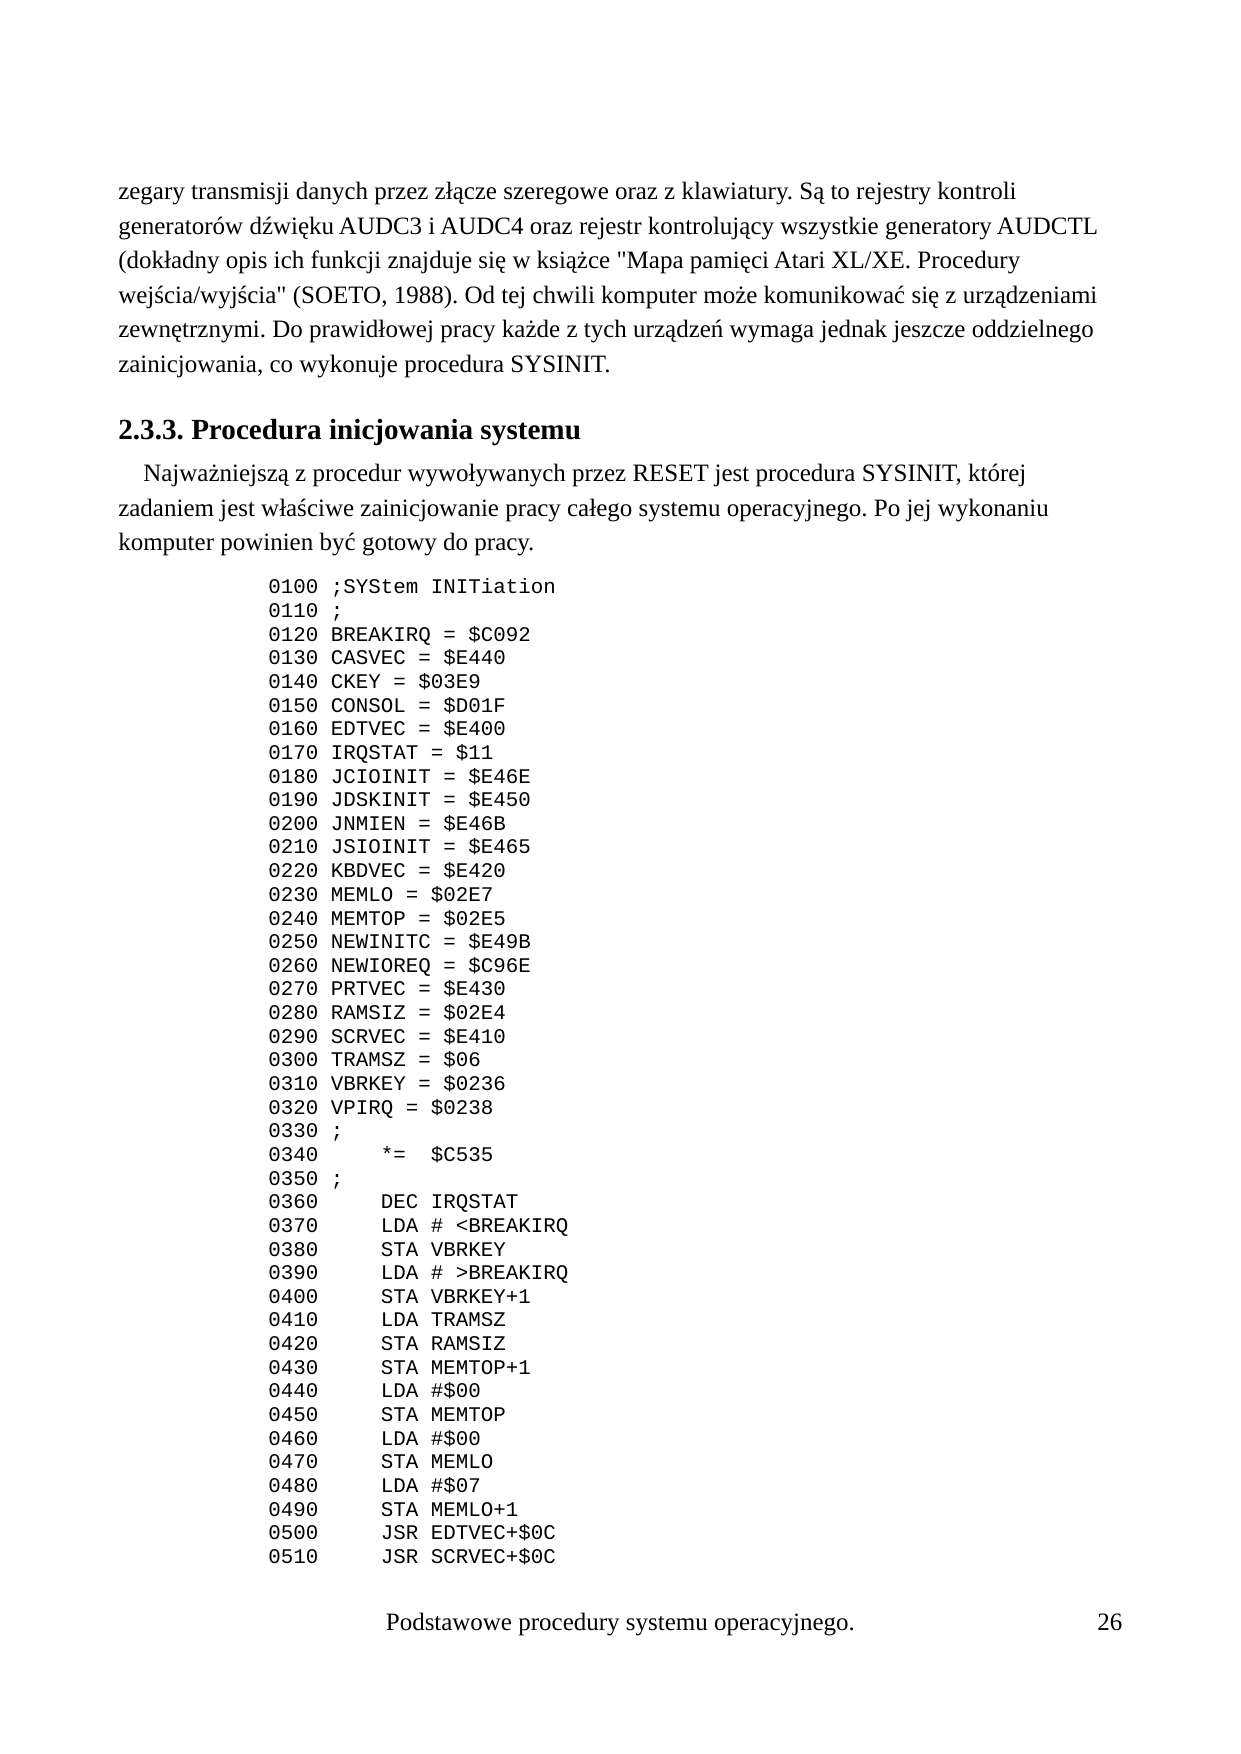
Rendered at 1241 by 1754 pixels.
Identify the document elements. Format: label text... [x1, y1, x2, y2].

text 0170 IRQSTAT = $11 [118, 742, 1122, 766]
text 0140 CKEY = $03E9 [118, 671, 1122, 695]
text 0100 ;SYStem INITiation [118, 576, 1122, 600]
text 0200 JNMIEN = $E46B [118, 813, 1122, 837]
text 0270 PRTVEC = $E430 [118, 978, 1122, 1002]
text 0290 SCRVEC = $E410 [118, 1026, 1122, 1049]
text 0340 *= $C535 [118, 1144, 1122, 1168]
text Najważniejszą z procedur wywoływanych przez RESET jest procedura SYSINIT, której zadaniem jest właściwe zainicjowanie pracy całego systemu operacyjnego. Po jej wykonaniu komputer powinien być gotowy do pracy. [118, 458, 1122, 556]
text 0220 KBDVEC = $E420 [118, 860, 1122, 884]
text 0280 RAMSIZ = $02E4 [118, 1002, 1122, 1026]
text 0160 EDTVEC = $E400 [118, 718, 1122, 742]
text 0300 TRAMSZ = $06 [118, 1049, 1122, 1073]
text 0370 LDA # <BREAKIRQ [118, 1215, 1122, 1238]
text 0500 JSR EDTVEC+$0C [118, 1522, 1122, 1546]
text 0210 JSIOINIT = $E465 [118, 837, 1122, 860]
text 0120 BREAKIRQ = $C092 [118, 624, 1122, 647]
text zegary transmisji danych przez złącze szeregowe oraz z klawiatury. Są to rejestry kontroli generatorów dźwięku AUDC3 i AUDC4 oraz rejestr kontrolujący wszystkie generatory AUDCTL (dokładny opis ich funkcji znajduje się w książce "Mapa pamięci Atari XL/XE. Procedury wejścia/wyjścia" (SOETO, 1988). Od tej chwili komputer może komunikować się z urządzeniami zewnętrznymi. Do prawidłowej pracy każde z tych urządzeń wymaga jednak jeszcze oddzielnego zainicjowania, co wykonuje procedura SYSINIT. [118, 176, 1122, 377]
text 0150 CONSOL = $D01F [118, 695, 1122, 718]
text 0250 NEWINITC = $E49B [118, 931, 1122, 955]
text 0480 LDA #$07 [118, 1475, 1122, 1499]
text 0330 ; [118, 1120, 1122, 1144]
text 0510 JSR SCRVEC+$0C [118, 1546, 1122, 1569]
text 0470 STA MEMLO [118, 1451, 1122, 1475]
text 0390 LDA # >BREAKIRQ [118, 1262, 1122, 1286]
text 0310 VBRKEY = $0236 [118, 1073, 1122, 1097]
text 0450 STA MEMTOP [118, 1404, 1122, 1428]
text 0190 JDSKINIT = $E450 [118, 789, 1122, 813]
text 0410 LDA TRAMSZ [118, 1309, 1122, 1333]
text 0360 DEC IRQSTAT [118, 1191, 1122, 1215]
text 0380 STA VBRKEY [118, 1238, 1122, 1262]
text 0130 CASVEC = $E440 [118, 647, 1122, 671]
text 0320 VPIRQ = $0238 [118, 1097, 1122, 1120]
text 0350 ; [118, 1168, 1122, 1191]
text 0400 STA VBRKEY+1 [118, 1286, 1122, 1309]
text 0260 NEWIOREQ = $C96E [118, 955, 1122, 978]
subtitle 2.3.3. Procedura inicjowania systemu [118, 412, 1122, 446]
text 0440 LDA #$00 [118, 1380, 1122, 1404]
text 0420 STA RAMSIZ [118, 1333, 1122, 1357]
text 0230 MEMLO = $02E7 [118, 884, 1122, 907]
text 0490 STA MEMLO+1 [118, 1499, 1122, 1522]
text 0110 ; [118, 600, 1122, 624]
text 0240 MEMTOP = $02E5 [118, 907, 1122, 931]
text 0180 JCIOINIT = $E46E [118, 766, 1122, 789]
text 0460 LDA #$00 [118, 1428, 1122, 1451]
text 0430 STA MEMTOP+1 [118, 1357, 1122, 1380]
